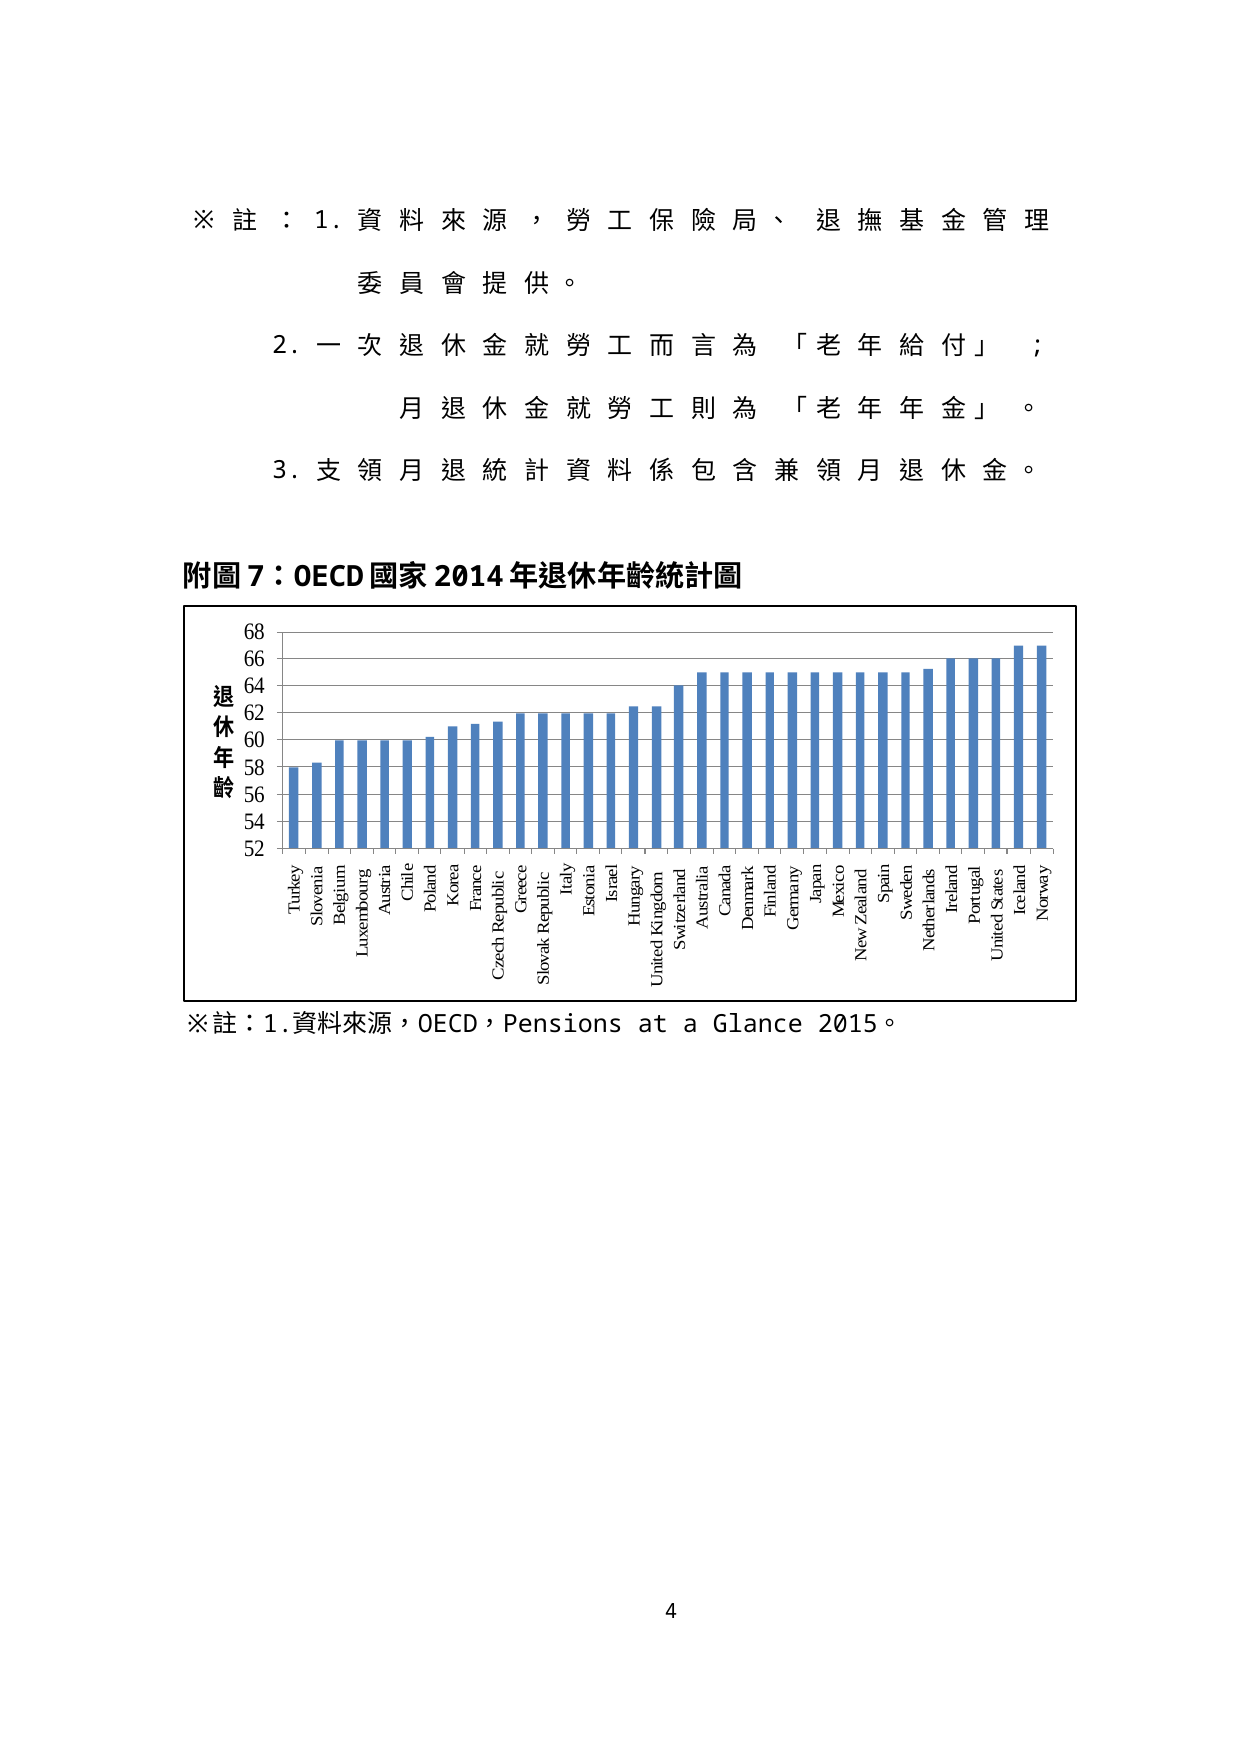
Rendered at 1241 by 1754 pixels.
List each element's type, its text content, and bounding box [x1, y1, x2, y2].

text 附圖7：OECD國家2014年退休年齡統計圖 [183, 552, 1058, 594]
text [183, 594, 1058, 605]
text ※註：1.資料來源，OECD，Pensions at a Glance 2015。 [183, 1002, 1058, 1039]
text 2.一次退休金就勞工而言為「老年給付」;月退休金就勞工則為「老年年金」。 [256, 302, 1058, 427]
text 3.支領月退統計資料係包含兼領月退休金。 [256, 427, 1058, 490]
text ※註：1.資料來源，勞工保險局、退撫基金管理委員會提供。 [183, 177, 1058, 302]
